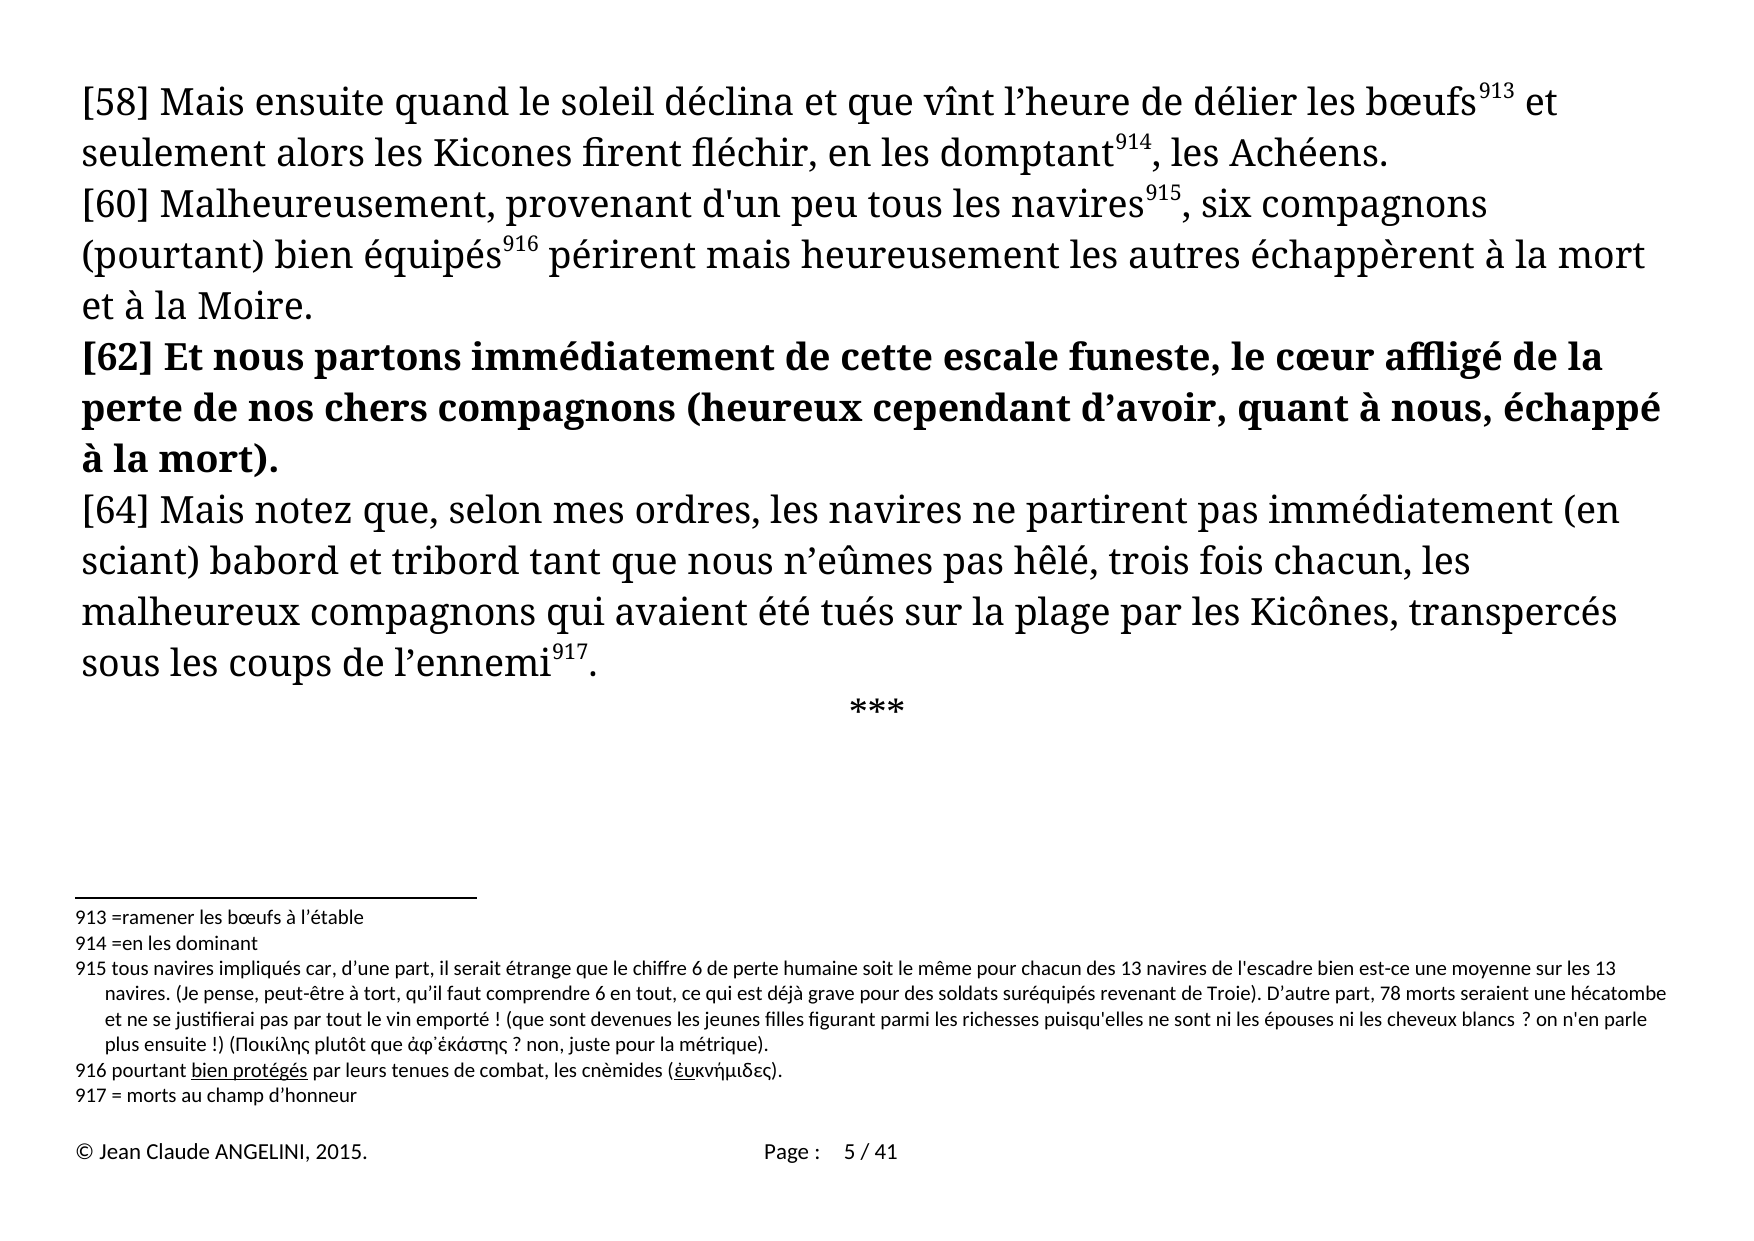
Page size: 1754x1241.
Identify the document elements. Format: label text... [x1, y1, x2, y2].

text *** [81, 687, 1673, 738]
text =ramener les bœufs à l’étable [75, 904, 1679, 930]
text [60] Malheureusement, provenant d'un peu tous les navires, six compagnons (pourtant) bien équipés périrent mais heureusement les autres échappèrent à la mort et à la Moire. [81, 177, 1673, 330]
text [62] Et nous partons immédiatement de cette escale funeste, le cœur affligé de la perte de nos chers compagnons (heureux cependant d’avoir, quant à nous, échappé à la mort). [81, 330, 1673, 483]
text [58] Mais ensuite quand le soleil déclina et que vînt l’heure de délier les bœufs et seulement alors les Kicones firent fléchir, en les domptant, les Achéens. [81, 75, 1673, 177]
text tous navires impliqués car, d’une part, il serait étrange que le chiffre 6 de perte humaine soit le même pour chacun des 13 navires de l'escadre bien est-ce une moyenne sur les 13 navires. (Je pense, peut-être à tort, qu’il faut comprendre 6 en tout, ce qui est déjà grave pour des soldats suréquipés revenant de Troie). D’autre part, 78 morts seraient une hécatombe et ne se justifierai pas par tout le vin emporté ! (que sont devenues les jeunes filles figurant parmi les richesses puisqu'elles ne sont ni les épouses ni les cheveux blancs ? on n'en parle plus ensuite !) (Ποικίλης plutôt que ἀφ᾽ἑκάστης ? non, juste pour la métrique). [75, 955, 1679, 1057]
text =en les dominant [75, 930, 1679, 955]
text pourtant bien protégés par leurs tenues de combat, les cnèmides (ἐυκνήμιδες). [75, 1057, 1679, 1082]
text = morts au champ d’honneur [75, 1082, 1679, 1108]
text [64] Mais notez que, selon mes ordres, les navires ne partirent pas immédiatement (en sciant) babord et tribord tant que nous n’eûmes pas hêlé, trois fois chacun, les malheureux compagnons qui avaient été tués sur la plage par les Kicônes, transpercés sous les coups de l’ennemi. [81, 483, 1673, 687]
